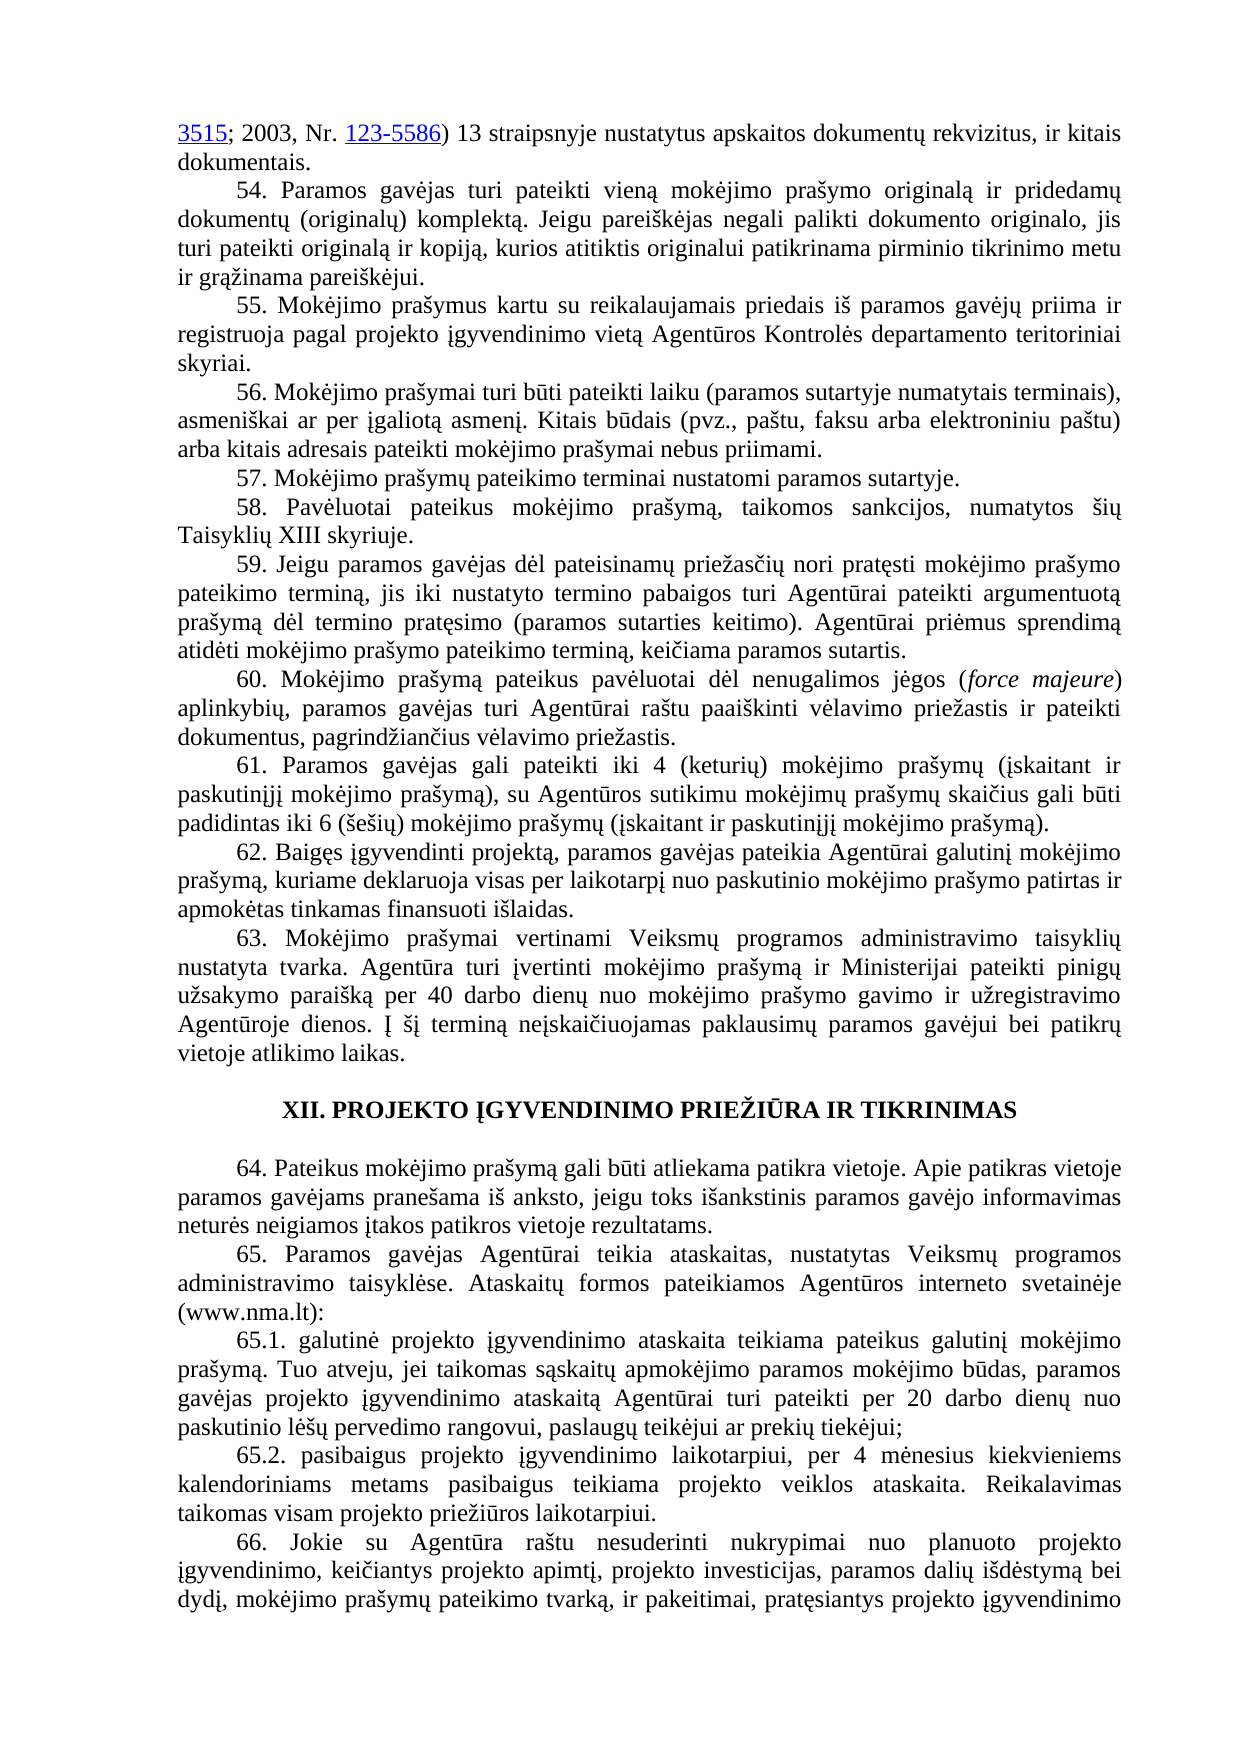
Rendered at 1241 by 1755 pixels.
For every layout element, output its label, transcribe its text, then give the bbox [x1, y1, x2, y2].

text 61. Paramos gavėjas gali pateikti iki 4 (keturių) mokėjimo prašymų (įskaitant ir paskutinįjį mokėjimo prašymą), su Agentūros sutikimu mokėjimų prašymų skaičius gali būti padidintas iki 6 (šešių) mokėjimo prašymų (įskaitant ir paskutinįjį mokėjimo prašymą). [177, 751, 1122, 837]
text 64. Pateikus mokėjimo prašymą gali būti atliekama patikra vietoje. Apie patikras vietoje paramos gavėjams pranešama iš anksto, jeigu toks išankstinis paramos gavėjo informavimas neturės neigiamos įtakos patikros vietoje rezultatams. [177, 1153, 1122, 1239]
text 65.1. galutinė projekto įgyvendinimo ataskaita teikiama pateikus galutinį mokėjimo prašymą. Tuo atveju, jei taikomas sąskaitų apmokėjimo paramos mokėjimo būdas, paramos gavėjas projekto įgyvendinimo ataskaitą Agentūrai turi pateikti per 20 darbo dienų nuo paskutinio lėšų pervedimo rangovui, paslaugų teikėjui ar prekių tiekėjui; [177, 1326, 1122, 1441]
text 65.2. pasibaigus projekto įgyvendinimo laikotarpiui, per 4 mėnesius kiekvieniems kalendoriniams metams pasibaigus teikiama projekto veiklos ataskaita. Reikalavimas taikomas visam projekto priežiūros laikotarpiui. [177, 1441, 1122, 1527]
text 54. Paramos gavėjas turi pateikti vieną mokėjimo prašymo originalą ir pridedamų dokumentų (originalų) komplektą. Jeigu pareiškėjas negali palikti dokumento originalo, jis turi pateikti originalą ir kopiją, kurios atitiktis originalui patikrinama pirminio tikrinimo metu ir grąžinama pareiškėjui. [177, 176, 1122, 291]
text 57. Mokėjimo prašymų pateikimo terminai nustatomi paramos sutartyje. [177, 463, 1122, 492]
text XII. PROJEKTO ĮGYVENDINIMO PRIEŽIŪRA IR TIKRINIMAS [177, 1096, 1122, 1124]
text 56. Mokėjimo prašymai turi būti pateikti laiku (paramos sutartyje numatytais terminais), asmeniškai ar per įgaliotą asmenį. Kitais būdais (pvz., paštu, faksu arba elektroniniu paštu) arba kitais adresais pateikti mokėjimo prašymai nebus priimami. [177, 377, 1122, 463]
text 63. Mokėjimo prašymai vertinami Veiksmų programos administravimo taisyklių nustatyta tvarka. Agentūra turi įvertinti mokėjimo prašymą ir Ministerijai pateikti pinigų užsakymo paraišką per 40 darbo dienų nuo mokėjimo prašymo gavimo ir užregistravimo Agentūroje dienos. Į šį terminą neįskaičiuojamas paklausimų paramos gavėjui bei patikrų vietoje atlikimo laikas. [177, 923, 1122, 1067]
text 58. Pavėluotai pateikus mokėjimo prašymą, taikomos sankcijos, numatytos šių Taisyklių XIII skyriuje. [177, 492, 1122, 549]
text 62. Baigęs įgyvendinti projektą, paramos gavėjas pateikia Agentūrai galutinį mokėjimo prašymą, kuriame deklaruoja visas per laikotarpį nuo paskutinio mokėjimo prašymo patirtas ir apmokėtas tinkamas finansuoti išlaidas. [177, 837, 1122, 923]
text 55. Mokėjimo prašymus kartu su reikalaujamais priedais iš paramos gavėjų priima ir registruoja pagal projekto įgyvendinimo vietą Agentūros Kontrolės departamento teritoriniai skyriai. [177, 291, 1122, 377]
text 60. Mokėjimo prašymą pateikus pavėluotai dėl nenugalimos jėgos (force majeure) aplinkybių, paramos gavėjas turi Agentūrai raštu paaiškinti vėlavimo priežastis ir pateikti dokumentus, pagrindžiančius vėlavimo priežastis. [177, 664, 1122, 751]
text 66. Jokie su Agentūra raštu nesuderinti nukrypimai nuo planuoto projekto įgyvendinimo, keičiantys projekto apimtį, projekto investicijas, paramos dalių išdėstymą bei dydį, mokėjimo prašymų pateikimo tvarką, ir pakeitimai, pratęsiantys projekto įgyvendinimo [177, 1527, 1122, 1613]
text 3515; 2003, Nr. 123-5586) 13 straipsnyje nustatytus apskaitos dokumentų rekvizitus, ir kitais dokumentais. [177, 118, 1122, 176]
text 65. Paramos gavėjas Agentūrai teikia ataskaitas, nustatytas Veiksmų programos administravimo taisyklėse. Ataskaitų formos pateikiamos Agentūros interneto svetainėje (www.nma.lt): [177, 1239, 1122, 1326]
text 59. Jeigu paramos gavėjas dėl pateisinamų priežasčių nori pratęsti mokėjimo prašymo pateikimo terminą, jis iki nustatyto termino pabaigos turi Agentūrai pateikti argumentuotą prašymą dėl termino pratęsimo (paramos sutarties keitimo). Agentūrai priėmus sprendimą atidėti mokėjimo prašymo pateikimo terminą, keičiama paramos sutartis. [177, 549, 1122, 664]
